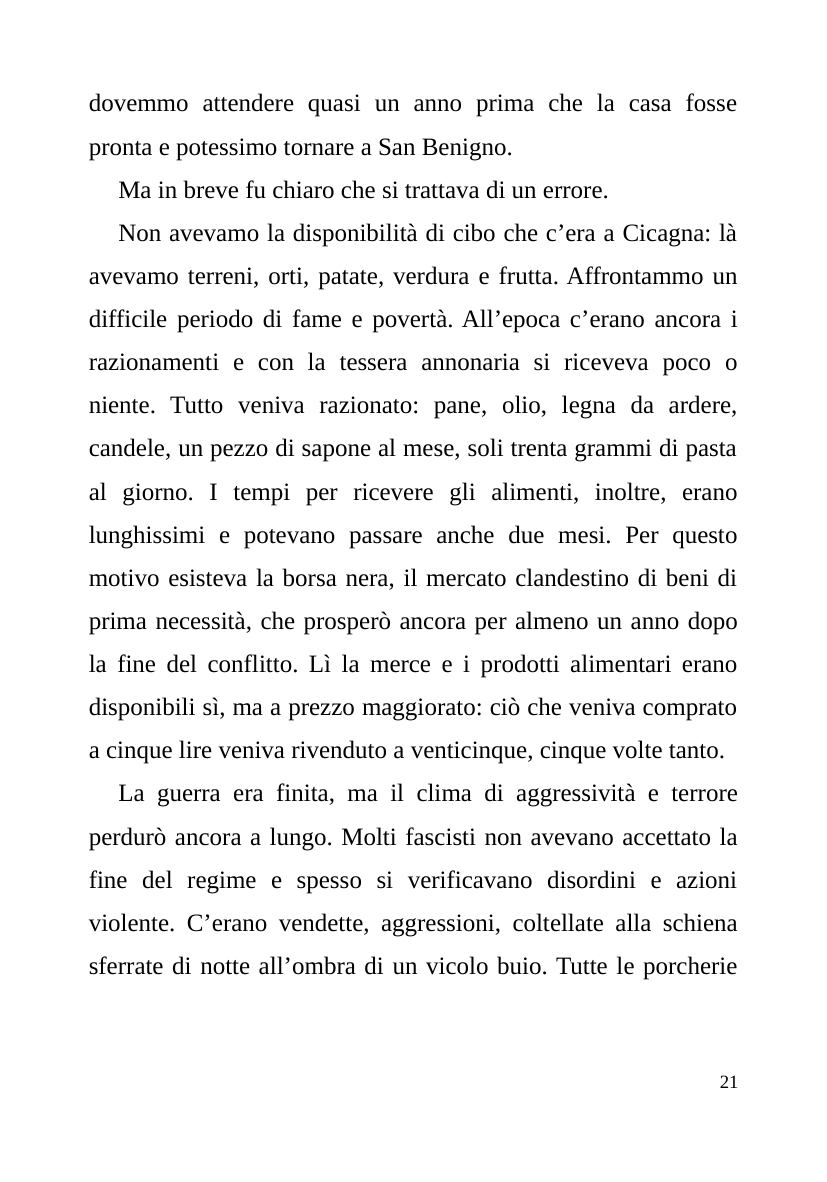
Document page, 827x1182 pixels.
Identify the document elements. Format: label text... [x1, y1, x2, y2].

text dovemmo attendere quasi un anno prima che la casa fosse pronta e potessimo tornare a San Benigno. [88, 88, 738, 160]
text Non avevamo la disponibilità di cibo che c’era a Cicagna: là avevamo terreni, orti, patate, verdura e frutta. Affrontammo un difficile periodo di fame e povertà. All’epoca c’erano ancora i razionamenti e con la tessera annonaria si riceveva poco o niente. Tutto veniva razionato: pane, olio, legna da ardere, candele, un pezzo di sapone al mese, soli trenta grammi di pasta al giorno. I tempi per ricevere gli alimenti, inoltre, erano lunghissimi e potevano passare anche due mesi. Per questo motivo esisteva la borsa nera, il mercato clandestino di beni di prima necessità, che prosperò ancora per almeno un anno dopo la fine del conflitto. Lì la merce e i prodotti alimentari erano disponibili sì, ma a prezzo maggiorato: ciò che veniva comprato a cinque lire veniva rivenduto a venticinque, cinque volte tanto. [88, 218, 738, 764]
text Ma in breve fu chiaro che si trattava di un errore. [88, 175, 738, 203]
text La guerra era finita, ma il clima di aggressività e terrore perdurò ancora a lungo. Molti fascisti non avevano accettato la fine del regime e spesso si verificavano disordini e azioni violente. C’erano vendette, aggressioni, coltellate alla schiena sferrate di notte all’ombra di un vicolo buio. Tutte le porcherie [88, 778, 738, 980]
